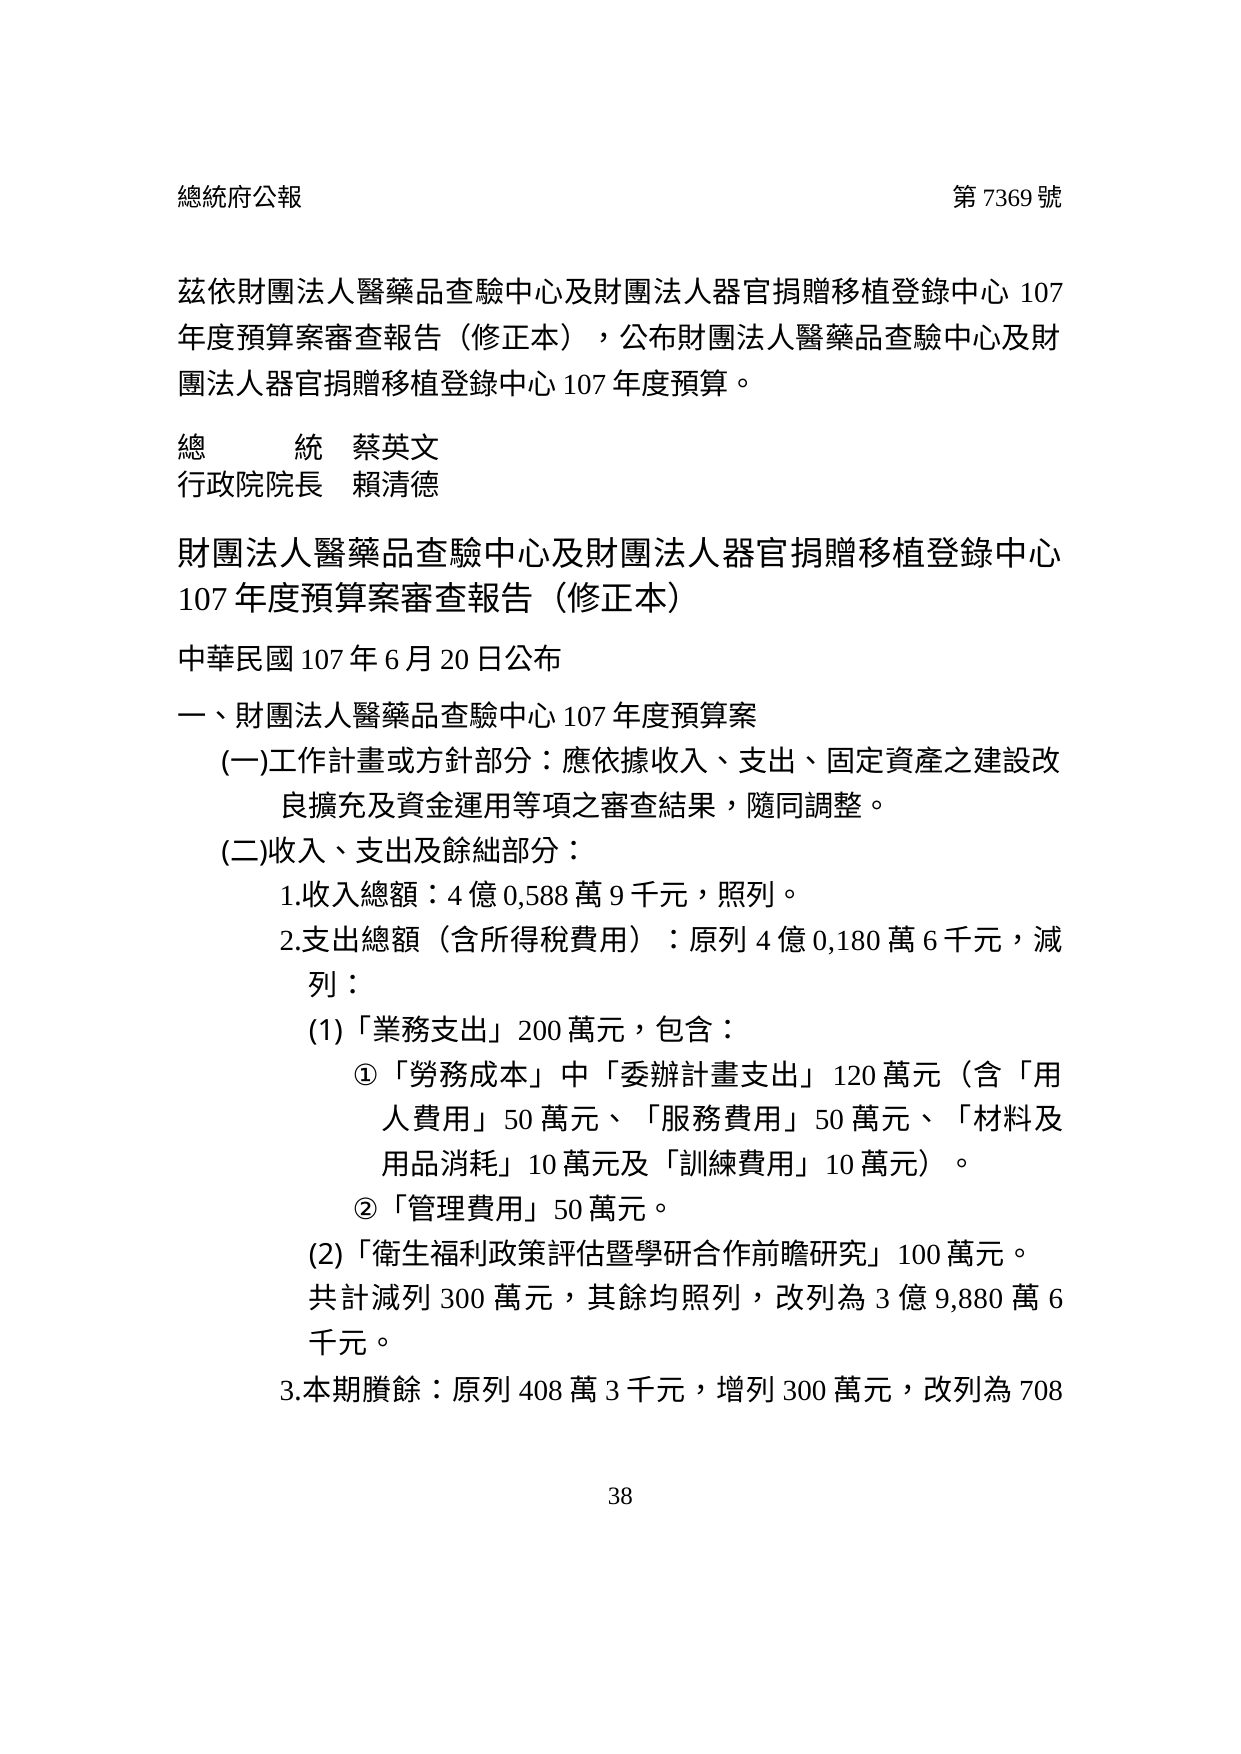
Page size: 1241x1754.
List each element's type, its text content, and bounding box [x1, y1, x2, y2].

text ①「勞務成本」中「委辦計畫支出」120萬元（含「用人費用」50萬元、「服務費用」50萬元、「材料及用品消耗」10萬元及「訓練費用」10萬元）。 [352, 1049, 1063, 1183]
text 3.本期賸餘：原列408萬3千元，增列300萬元，改列為708 [279, 1363, 1063, 1410]
text 行政院院長 賴清德 [177, 466, 1063, 503]
text (1)「業務支出」200萬元，包含： [250, 1004, 1063, 1049]
text (一)工作計畫或方針部分：應依據收入、支出、固定資產之建設改良擴充及資金運用等項之審查結果，隨同調整。 [221, 736, 1063, 825]
text ②「管理費用」50萬元。 [352, 1183, 1063, 1228]
text 中華民國107年6月20日公布 [177, 632, 1063, 678]
text 財團法人醫藥品查驗中心及財團法人器官捐贈移植登錄中心107年度預算案審查報告（修正本） [177, 528, 1063, 620]
text 總 統 蔡英文 [177, 428, 1063, 466]
text 一、財團法人醫藥品查驗中心107年度預算案 [177, 691, 1063, 736]
text 茲依財團法人醫藥品查驗中心及財團法人器官捐贈移植登錄中心107年度預算案審查報告（修正本），公布財團法人醫藥品查驗中心及財團法人器官捐贈移植登錄中心107年度預算。 [177, 266, 1063, 403]
text (2)「衛生福利政策評估暨學研合作前瞻研究」100萬元。 [250, 1228, 1063, 1273]
text 2.支出總額（含所得稅費用）：原列4億0,180萬6千元，減列： [279, 915, 1063, 1004]
text 1.收入總額：4億0,588萬9千元，照列。 [279, 870, 1063, 915]
text (二)收入、支出及餘絀部分： [221, 825, 1063, 870]
text 共計減列300萬元，其餘均照列，改列為3億9,880萬6千元。 [308, 1273, 1063, 1363]
